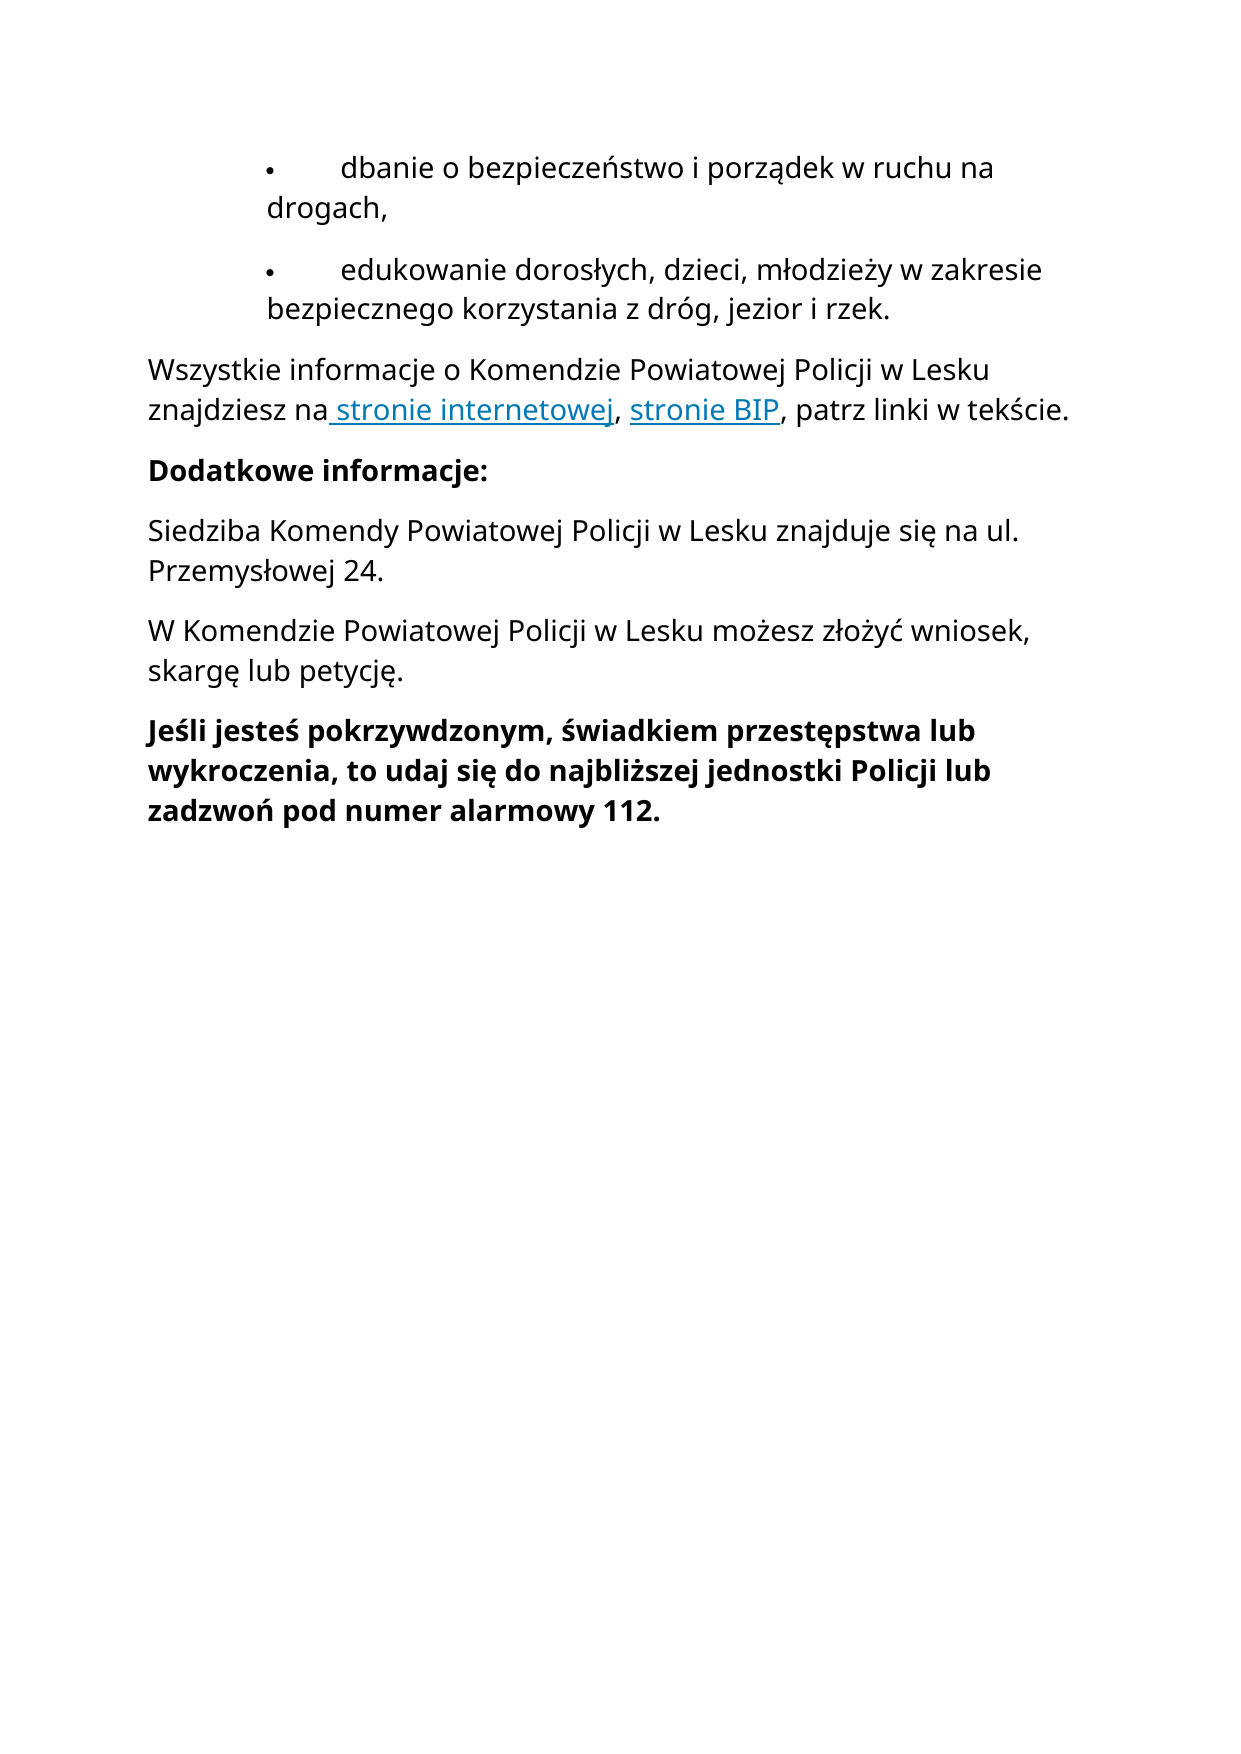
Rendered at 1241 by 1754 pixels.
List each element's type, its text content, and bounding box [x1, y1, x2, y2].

list edukowanie dorosłych, dzieci, młodzieży w zakresie bezpiecznego korzystania z dróg, jezior i rzek. [266, 249, 1061, 328]
text Dodatkowe informacje: [148, 450, 1093, 489]
text Siedziba Komendy Powiatowej Policji w Lesku znajduje się na ul. Przemysłowej 24. [148, 510, 1093, 590]
text W Komendzie Powiatowej Policji w Lesku możesz złożyć wniosek, skargę lub petycję. [148, 611, 1093, 690]
list dbanie o bezpieczeństwo i porządek w ruchu na drogach, [266, 148, 1061, 227]
text Wszystkie informacje o Komendzie Powiatowej Policji w Lesku znajdziesz na stronie internetowej, stronie BIP, patrz linki w tekście. [148, 349, 1093, 429]
text Jeśli jesteś pokrzywdzonym, świadkiem przestępstwa lub wykroczenia, to udaj się do najbliższej jednostki Policji lub zadzwoń pod numer alarmowy 112. [148, 711, 1093, 830]
